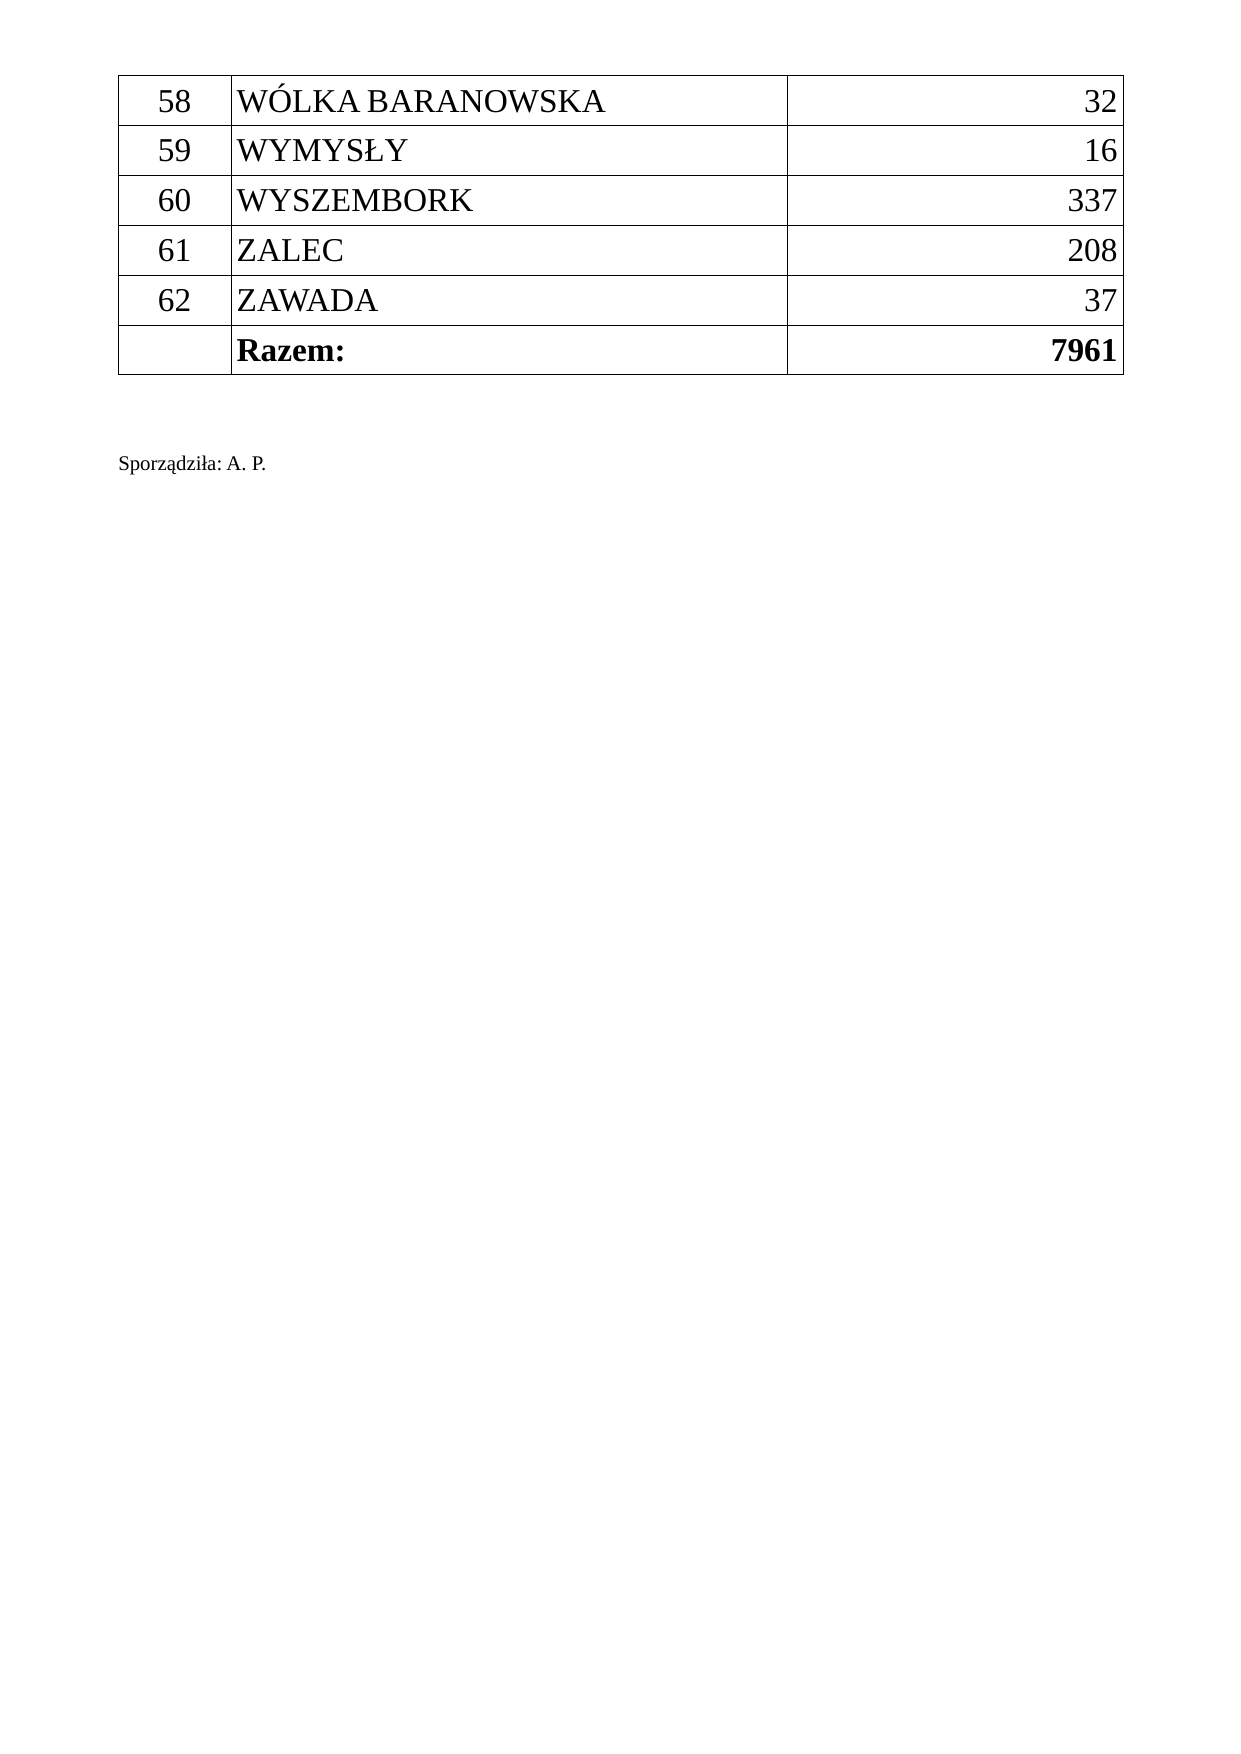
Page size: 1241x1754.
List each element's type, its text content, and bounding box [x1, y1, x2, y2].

table_cell 61 [119, 226, 231, 274]
table_cell 37 [788, 276, 1123, 324]
table_cell 337 [788, 176, 1123, 225]
table_cell 62 [119, 276, 231, 324]
table_cell 32 [788, 76, 1123, 125]
table_cell ZALEC [232, 226, 787, 274]
table_cell 16 [788, 126, 1123, 175]
text Sporządziła: A. P. [118, 451, 1122, 475]
table_cell Razem: [232, 326, 787, 374]
table_cell WYSZEMBORK [232, 176, 787, 225]
table_cell 7961 [788, 326, 1123, 374]
table_cell 60 [119, 176, 231, 225]
table_cell ZAWADA [232, 276, 787, 324]
table_cell WÓLKA BARANOWSKA [232, 76, 787, 125]
table_cell 59 [119, 126, 231, 175]
table_cell 208 [788, 226, 1123, 274]
table_cell 58 [119, 76, 231, 125]
table_cell WYMYSŁY [232, 126, 787, 175]
table_cell [119, 326, 231, 374]
